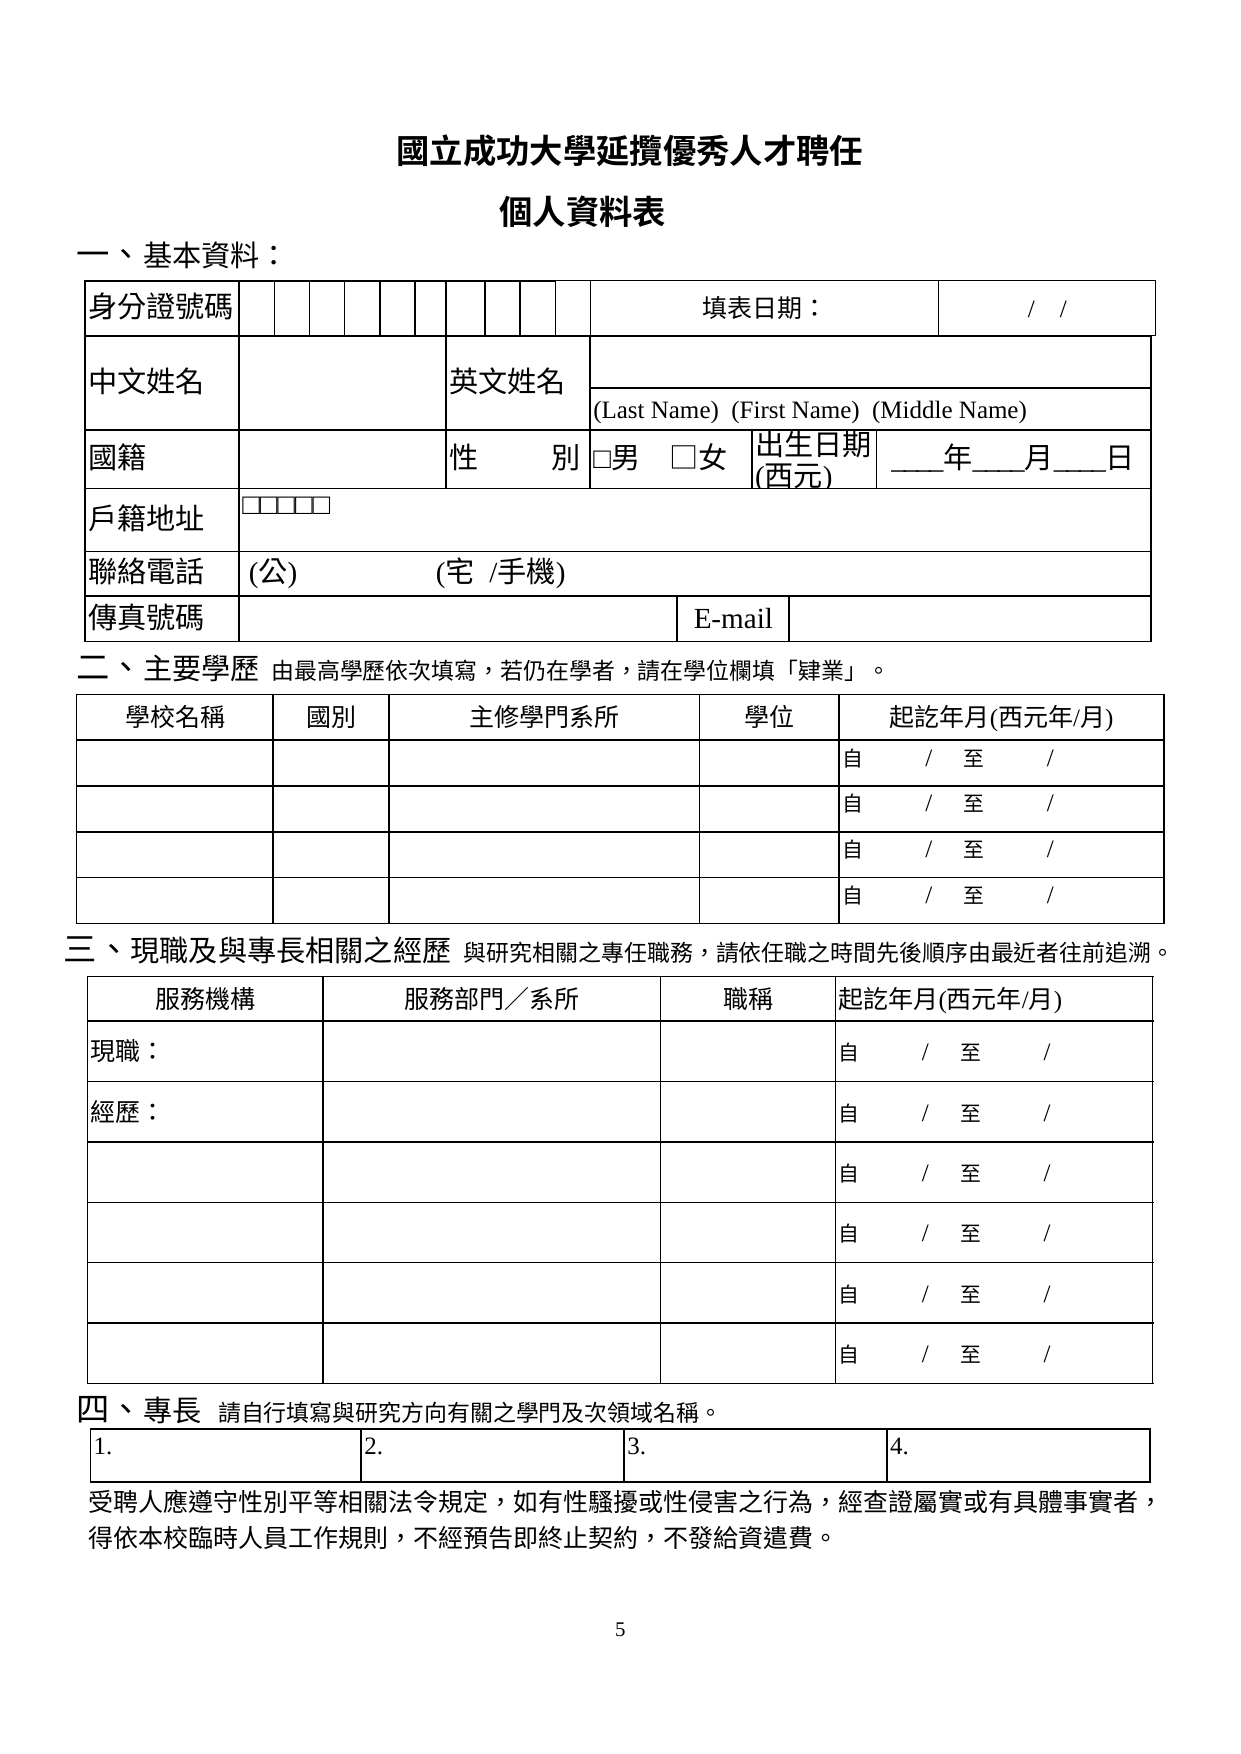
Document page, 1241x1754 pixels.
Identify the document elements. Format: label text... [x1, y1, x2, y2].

text 一、基本資料： [76, 241, 1152, 273]
table_header [91, 1430, 360, 1481]
table_header 主修學門系所 [390, 695, 699, 739]
table_cell 自 / 至 / [836, 1324, 1152, 1383]
table_cell 現職： [88, 1022, 322, 1081]
table_cell [790, 597, 1150, 641]
text 三、現職及與專長相關之經歷 與研究相關之專任職務，請依任職之時間先後順序由最近者往前追溯。 [64, 937, 1181, 968]
table_header [310, 282, 344, 335]
text 四、專長 請自行填寫與研究方向有關之學門及次領域名稱。 [76, 1397, 1152, 1428]
table_header [521, 282, 555, 335]
table_header [556, 281, 590, 335]
table_cell 自 / 至 / [836, 1263, 1152, 1322]
table_header [240, 282, 274, 335]
table_cell [700, 833, 838, 877]
table_cell [77, 741, 272, 785]
table_cell 傳真號碼 [86, 597, 238, 641]
table_cell [591, 337, 1150, 387]
table_cell [240, 337, 445, 429]
table_cell [661, 1324, 835, 1383]
table_cell [88, 1263, 322, 1322]
table_cell □男 □女 [591, 431, 751, 488]
table_cell 戶籍地址 [86, 489, 238, 551]
table_header 起訖年月(西元年/月) [840, 695, 1163, 739]
table_header [447, 282, 484, 335]
table_cell [661, 1022, 835, 1081]
table_cell [324, 1143, 660, 1202]
table_cell 自 / 至 / [840, 787, 1163, 831]
table_header [345, 282, 379, 335]
table_cell [390, 741, 699, 785]
text 二、主要學歷 由最高學歷依次填寫，若仍在學者，請在學位欄填「肄業」。 [76, 655, 1152, 686]
table_cell [390, 787, 699, 831]
table_header 學校名稱 [77, 695, 272, 739]
table_header 職稱 [661, 977, 835, 1020]
table_cell 英文姓名 [447, 337, 589, 429]
table_header [625, 1430, 886, 1481]
text 受聘人應遵守性別平等相關法令規定，如有性騷擾或性侵害之行為，經查證屬實或有具體事實者，得依本校臨時人員工作規則，不經預告即終止契約，不發給資遣費。 [89, 1483, 1152, 1555]
table_cell 出生日期 (西元) [753, 431, 876, 488]
table_header [362, 1430, 623, 1481]
table_cell [88, 1203, 322, 1262]
table_cell [700, 741, 838, 785]
table_cell [390, 833, 699, 877]
table_cell (Last Name) (First Name) (Middle Name) [591, 389, 1150, 429]
table_cell 中文姓名 [86, 337, 238, 429]
table_cell [274, 878, 388, 923]
table_cell 自 / 至 / [836, 1143, 1152, 1202]
table_header 學位 [700, 695, 838, 739]
table_cell [661, 1263, 835, 1322]
table_cell 自 / 至 / [840, 878, 1163, 923]
table_cell (公) (宅 /手機) [240, 552, 1150, 595]
table_cell [700, 878, 838, 923]
table_cell [274, 833, 388, 877]
table_cell [700, 787, 838, 831]
table_cell 經歷： [88, 1082, 322, 1141]
text 個人資料表 [0, 186, 1152, 234]
table_cell [661, 1082, 835, 1141]
table_header [416, 282, 445, 335]
table_header 起訖年月(西元年/月) [836, 977, 1152, 1020]
table_cell [661, 1143, 835, 1202]
table_header 服務部門／系所 [324, 977, 660, 1020]
table_cell [661, 1203, 835, 1262]
table_header [275, 282, 309, 335]
table_cell 自 / 至 / [840, 833, 1163, 877]
table_cell 自 / 至 / [836, 1022, 1152, 1081]
table_cell [324, 1263, 660, 1322]
table_header 國別 [274, 695, 388, 739]
table_cell 國籍 [86, 431, 238, 488]
table_header [486, 282, 519, 335]
table_cell [324, 1022, 660, 1081]
table_header 身分證號碼 [86, 282, 238, 335]
table_cell 自 / 至 / [836, 1203, 1152, 1262]
table_cell 自 / 至 / [840, 741, 1163, 785]
table_header / / [939, 281, 1155, 335]
table_cell [324, 1324, 660, 1383]
table_cell [88, 1324, 322, 1383]
text 國立成功大學延攬優秀人才聘任 [89, 125, 1152, 173]
table_header 服務機構 [88, 977, 322, 1020]
table_cell 性 別 [447, 431, 589, 488]
table_header [381, 282, 414, 335]
table_cell [274, 741, 388, 785]
table_cell [324, 1082, 660, 1141]
table_cell ____年____月____日 [877, 431, 1150, 488]
table_cell [77, 833, 272, 877]
table_cell E-mail [678, 597, 788, 641]
table_cell [77, 878, 272, 923]
table_cell [240, 597, 676, 641]
table_cell 自 / 至 / [836, 1082, 1152, 1141]
table_cell [324, 1203, 660, 1262]
table_header 填表日期： [591, 281, 938, 335]
table_cell □□□□□ [240, 489, 1150, 551]
table_cell [274, 787, 388, 831]
table_cell [88, 1143, 322, 1202]
table_cell [240, 431, 445, 488]
table_header [888, 1430, 1149, 1481]
table_cell [390, 878, 699, 923]
table_cell [77, 787, 272, 831]
table_cell 聯絡電話 [86, 552, 238, 595]
